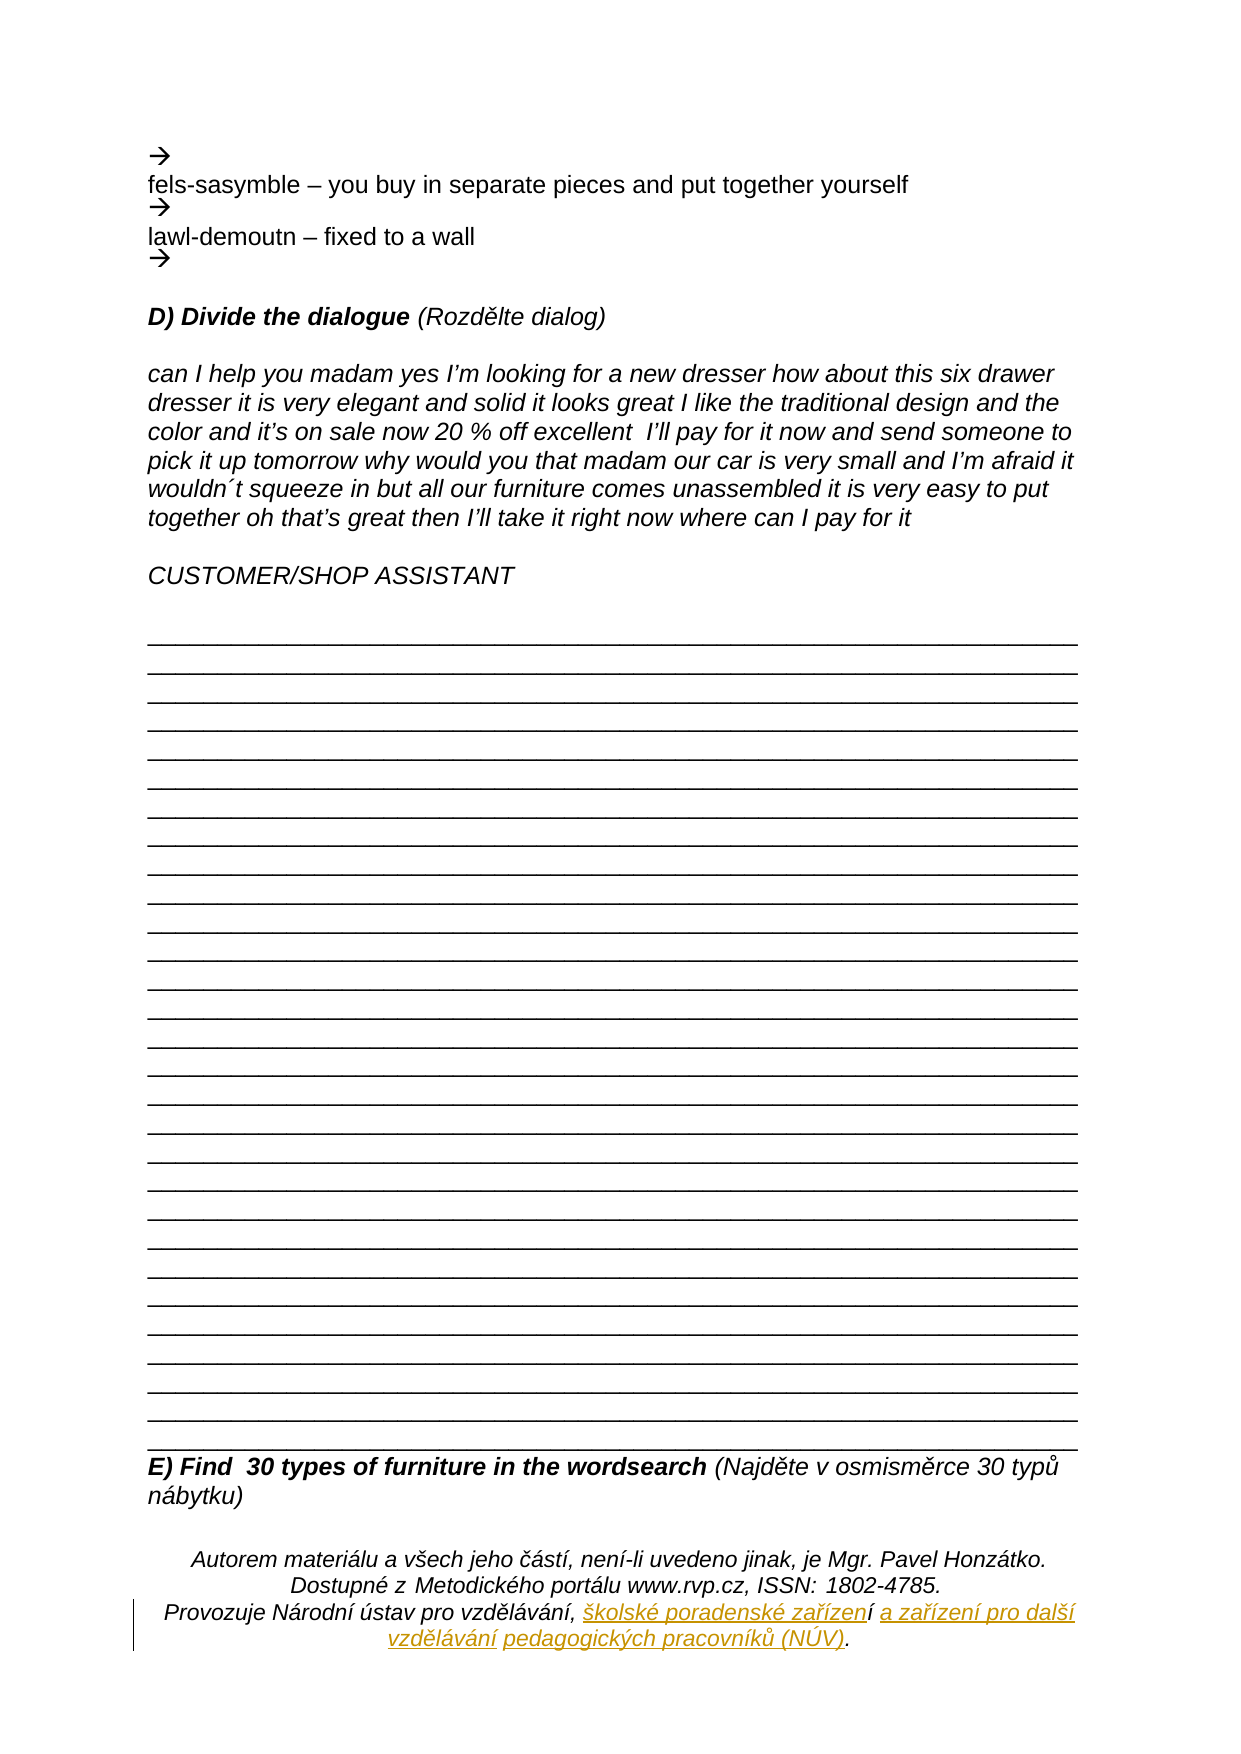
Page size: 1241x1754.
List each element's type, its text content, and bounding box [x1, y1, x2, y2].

text lawl-demoutn – fixed to a wall [148, 222, 1093, 251]
text __________________________________________________________________________________________________________________________________________________________________________________________________________________________________________________________________________________________________________________________________________________________________________________________________________________________________________________________________________________________________________________________________________________________________________________________________________________________________________________________________________________________________________________________________________________________________________________________________________________________________________________________________________________________________________________________________________________________________________ [148, 1049, 1093, 1452]
text E) Find 30 types of furniture in the wordsearch (Najděte v osmisměrce 30 typů nábytku) [148, 1452, 1093, 1509]
text  [148, 199, 1093, 222]
text fels-sasymble – you buy in separate pieces and put together yourself [148, 170, 1093, 199]
text  [148, 251, 1093, 273]
text  [148, 148, 1093, 170]
text CUSTOMER/SHOP ASSISTANT [148, 561, 1093, 589]
text can I help you madam yes I’m looking for a new dresser how about this six drawer dresser it is very elegant and solid it looks great I like the traditional design and the color and it’s on sale now 20 % off excellent I’ll pay for it now and send someone to pick it up tomorrow why would you that madam our car is very small and I’m afraid it wouldn´t squeeze in but all our furniture comes unassembled it is very easy to put together oh that’s great then I’ll take it right now where can I pay for it [148, 359, 1093, 532]
text _____________________________________________________________________________________________________________________________________________________________________________________________________________________________________________________________________________________________________________________________________________________________________________________________________________________________________________________________________________________________________________________________________________________________________________________________________________________________________________________________________________________________________________________________________________________________________________________________________________________________________________________________________________________________________________________________________________________________________________________________________________________________________________ [148, 618, 1093, 1049]
text D) Divide the dialogue (Rozdělte dialog) [148, 302, 1093, 331]
